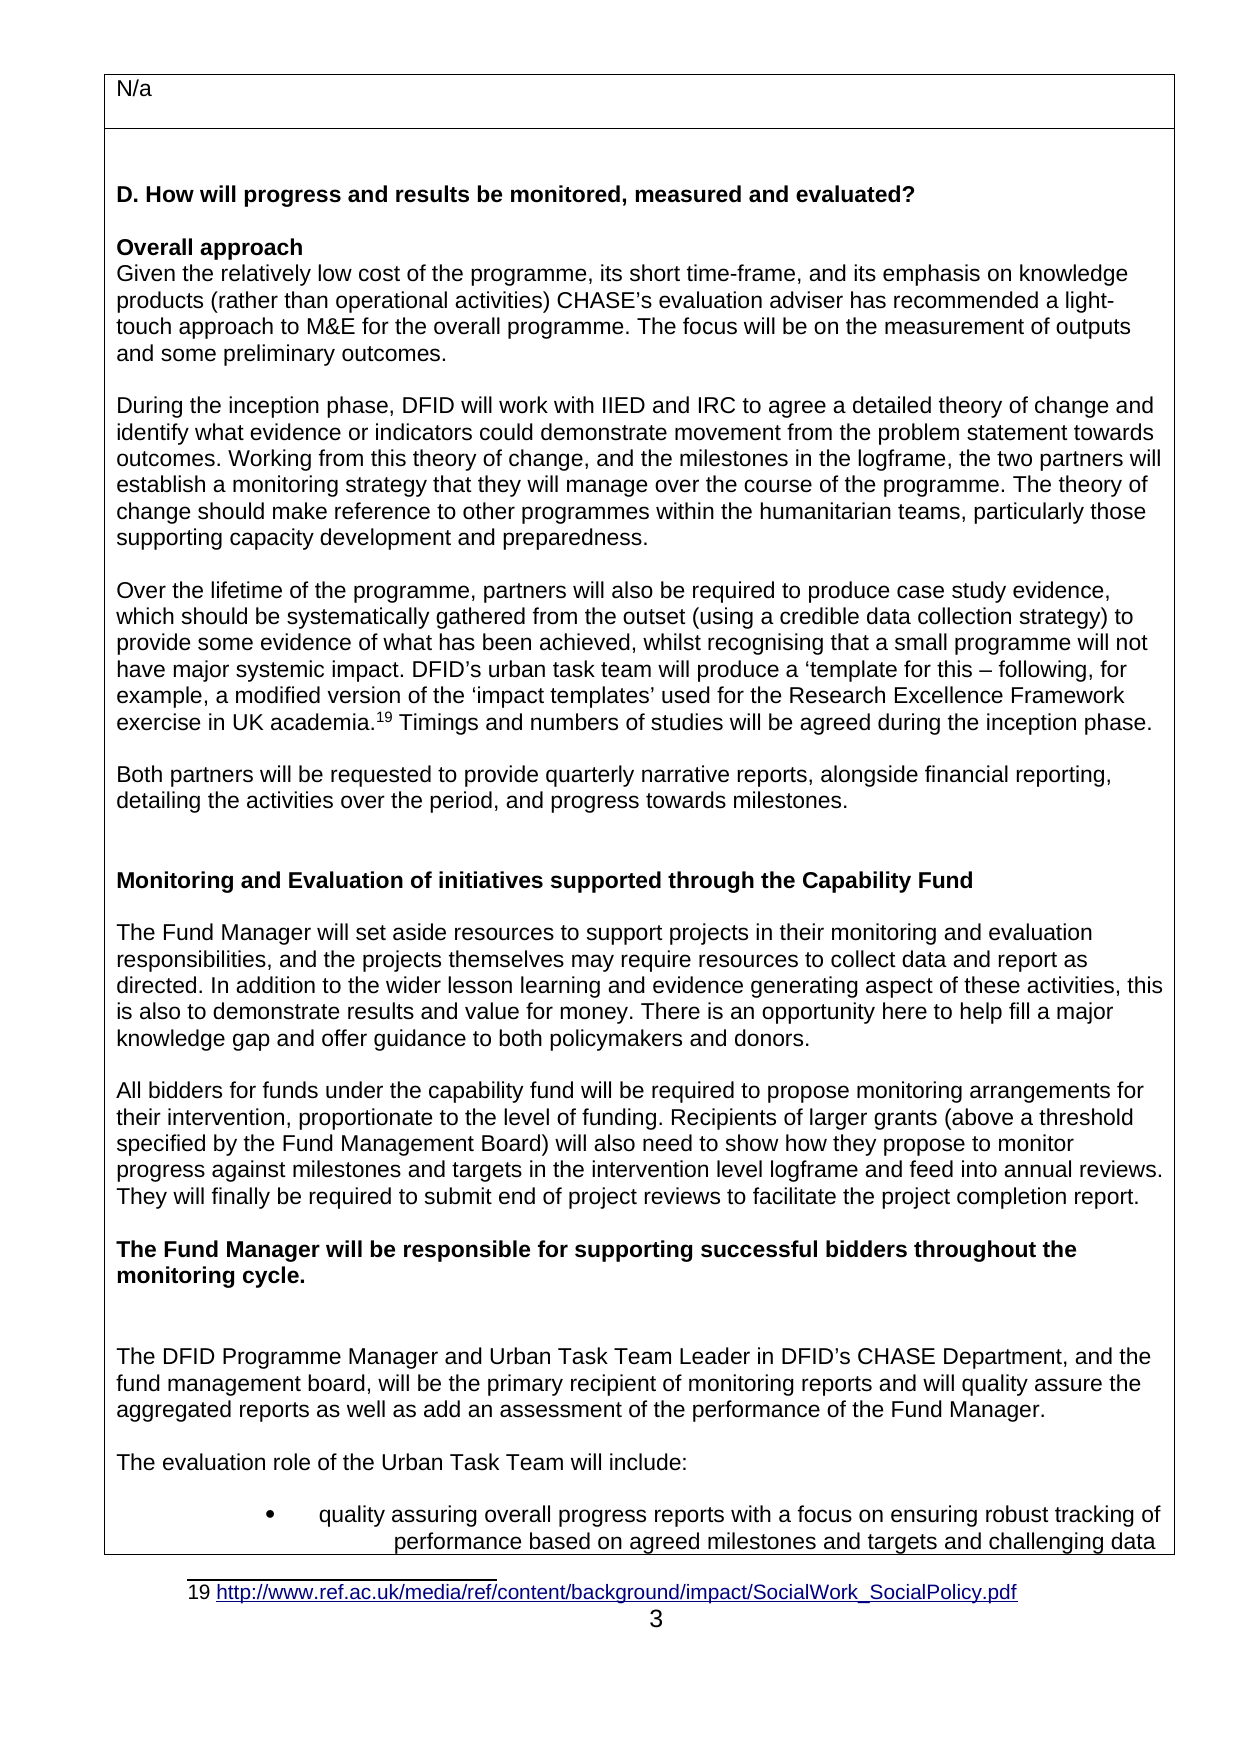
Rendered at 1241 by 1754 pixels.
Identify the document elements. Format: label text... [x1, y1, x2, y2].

table_cell D. How will progress and results be monitored, measured and evaluated? Overall approach Given the relatively low cost of the programme, its short time-frame, and its emphasis on knowledge products (rather than operational activities) CHASE’s evaluation adviser has recommended a light-touch approach to M&E for the overall programme. The focus will be on the measurement of outputs and some preliminary outcomes. During the inception phase, DFID will work with IIED and IRC to agree a detailed theory of change and identify what evidence or indicators could demonstrate movement from the problem statement towards outcomes. Working from this theory of change, and the milestones in the logframe, the two partners will establish a monitoring strategy that they will manage over the course of the programme. The theory of change should make reference to other programmes within the humanitarian teams, particularly those supporting capacity development and preparedness. Over the lifetime of the programme, partners will also be required to produce case study evidence, which should be systematically gathered from the outset (using a credible data collection strategy) to provide some evidence of what has been achieved, whilst recognising that a small programme will not have major systemic impact. DFID’s urban task team will produce a ‘template for this – following, for example, a modified version of the ‘impact templates’ used for the Research Excellence Framework exercise in UK academia. Timings and numbers of studies will be agreed during the inception phase. Both partners will be requested to provide quarterly narrative reports, alongside financial reporting, detailing the activities over the period, and progress towards milestones. Monitoring and Evaluation of initiatives supported through the Capability Fund The Fund Manager will set aside resources to support projects in their monitoring and evaluation responsibilities, and the projects themselves may require resources to collect data and report as directed. In addition to the wider lesson learning and evidence generating aspect of these activities, this is also to demonstrate results and value for money. There is an opportunity here to help fill a major knowledge gap and offer guidance to both policymakers and donors. All bidders for funds under the capability fund will be required to propose monitoring arrangements for their intervention, proportionate to the level of funding. Recipients of larger grants (above a threshold specified by the Fund Management Board) will also need to show how they propose to monitor progress against milestones and targets in the intervention level logframe and feed into annual reviews. They will finally be required to submit end of project reviews to facilitate the project completion report. The Fund Manager will be responsible for supporting successful bidders throughout the monitoring cycle. The DFID Programme Manager and Urban Task Team Leader in DFID’s CHASE Department, and the fund management board, will be the primary recipient of monitoring reports and will quality assure the aggregated reports as well as add an assessment of the performance of the Fund Manager. The evaluation role of the Urban Task Team will include: quality assuring overall progress reports with a focus on ensuring robust tracking of performance based on agreed milestones and targets and challenging data [105, 129, 1174, 1554]
table_cell N/a [105, 75, 1174, 128]
